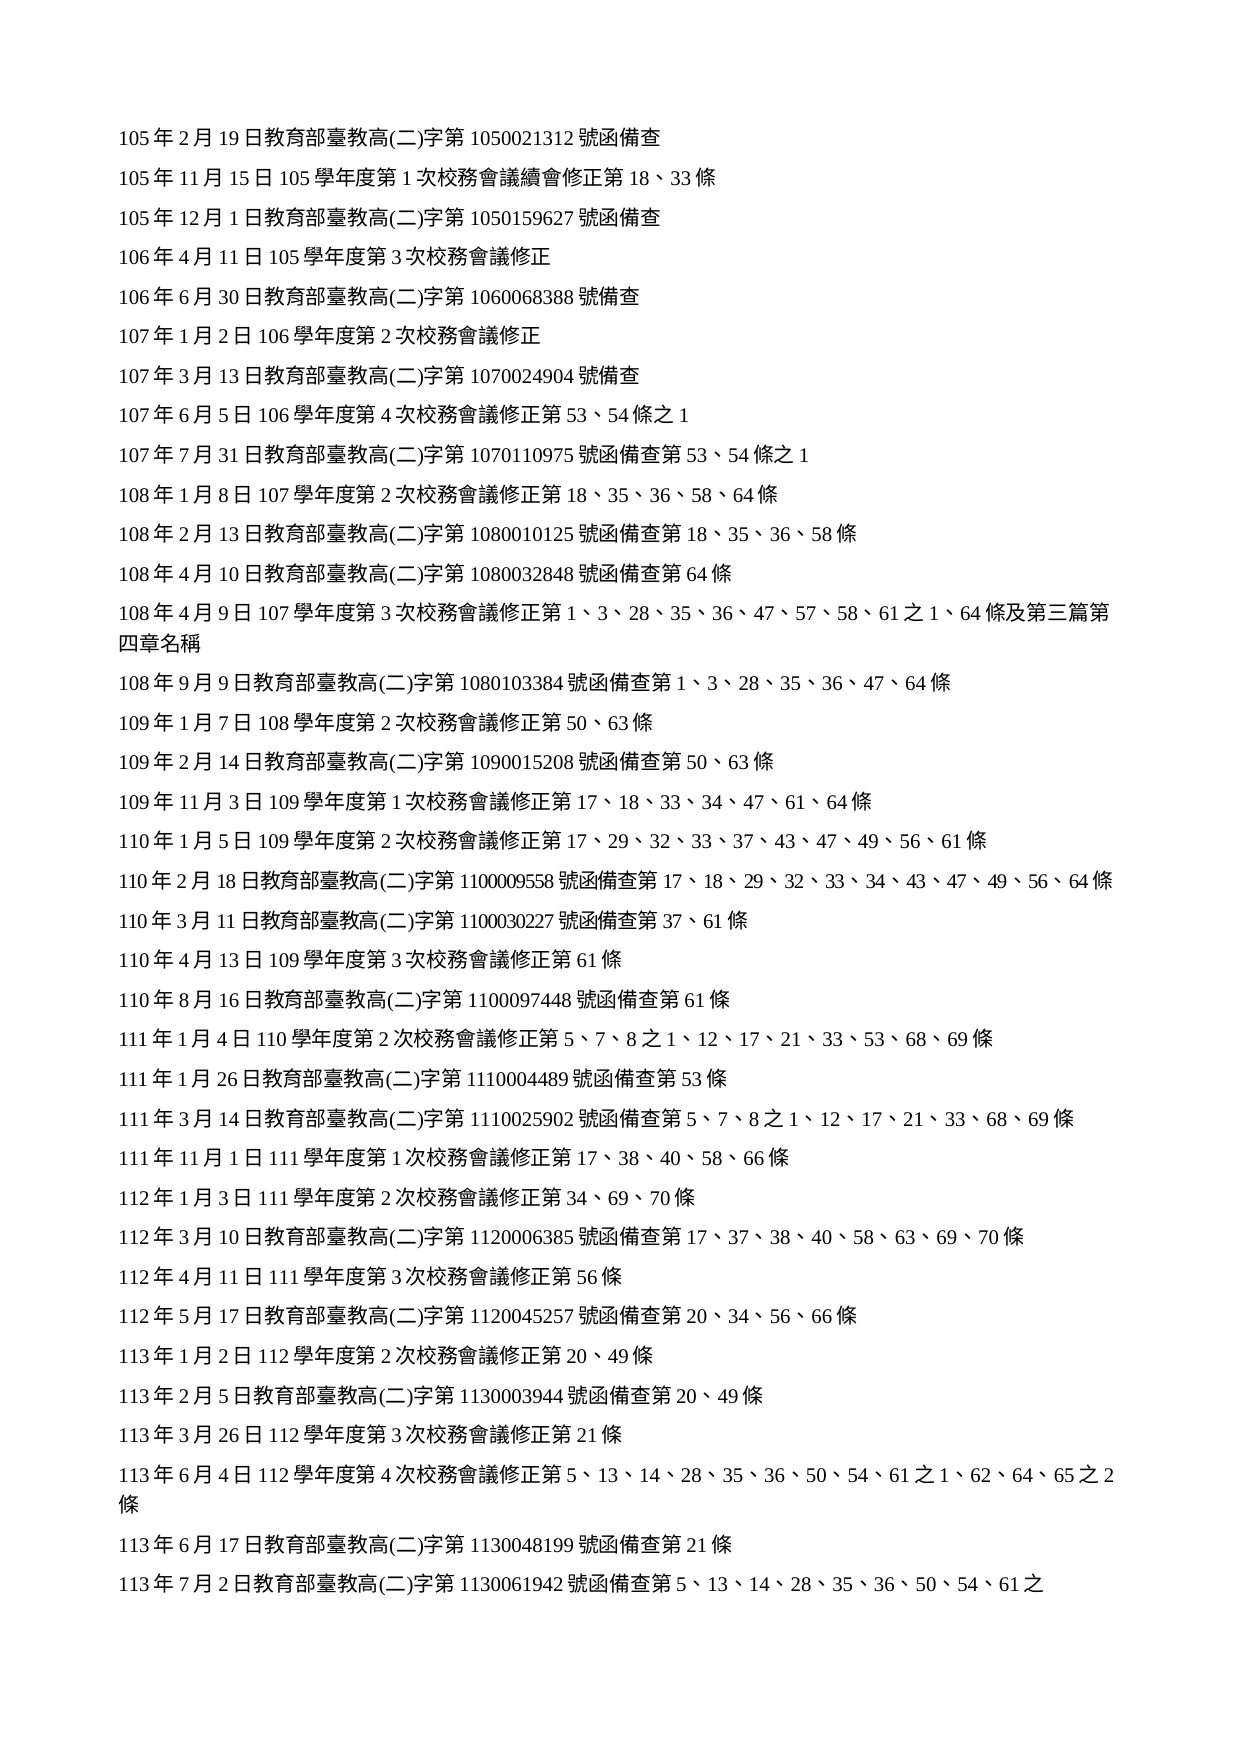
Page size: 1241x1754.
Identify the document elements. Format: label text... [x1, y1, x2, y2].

text 110年3月11日教育部臺教高(二)字第1100030227號函備查第37、61條 [118, 904, 1122, 934]
text 113年1月2日112學年度第2次校務會議修正第20、49條 [118, 1339, 1122, 1369]
text 107年7月31日教育部臺教高(二)字第1070110975號函備查第53、54條之1 [118, 438, 1122, 468]
text 113年2月5日教育部臺教高(二)字第1130003944號函備查第20、49條 [118, 1379, 1122, 1409]
text 107年1月2日106學年度第2次校務會議修正 [118, 319, 1122, 350]
text 109年2月14日教育部臺教高(二)字第1090015208號函備查第50、63條 [118, 746, 1122, 776]
text 108年2月13日教育部臺教高(二)字第1080010125號函備查第18、35、36、58條 [118, 517, 1122, 548]
text 111年1月4日110學年度第2次校務會議修正第5、7、8之1、12、17、21、33、53、68、69條 [118, 1023, 1122, 1053]
text 106年6月30日教育部臺教高(二)字第1060068388號備查 [118, 280, 1122, 310]
text 108年1月8日107學年度第2次校務會議修正第18、35、36、58、64條 [118, 478, 1122, 508]
text 110年2月18日教育部臺教高(二)字第1100009558號函備查第17、18、29、32、33、34、43、47、49、56、64條 [118, 864, 1122, 894]
text 105年11月15日105學年度第1次校務會議續會修正第18、33條 [118, 161, 1122, 191]
text 112年3月10日教育部臺教高(二)字第1120006385號函備查第17、37、38、40、58、63、69、70條 [118, 1221, 1122, 1251]
text 109年1月7日108學年度第2次校務會議修正第50、63條 [118, 706, 1122, 736]
text 111年11月1日111學年度第1次校務會議修正第17、38、40、58、66條 [118, 1141, 1122, 1172]
text 113年6月17日教育部臺教高(二)字第1130048199號函備查第21條 [118, 1528, 1122, 1558]
text 107年6月5日106學年度第4次校務會議修正第53、54條之1 [118, 399, 1122, 429]
text 108年4月10日教育部臺教高(二)字第1080032848號函備查第64條 [118, 557, 1122, 587]
text 110年4月13日109學年度第3次校務會議修正第61條 [118, 943, 1122, 974]
text 109年11月3日109學年度第1次校務會議修正第17、18、33、34、47、61、64條 [118, 785, 1122, 815]
text 105年12月1日教育部臺教高(二)字第1050159627號函備查 [118, 201, 1122, 231]
text 111年3月14日教育部臺教高(二)字第1110025902號函備查第5、7、8之1、12、17、21、33、68、69條 [118, 1102, 1122, 1132]
text 112年5月17日教育部臺教高(二)字第1120045257號函備查第20、34、56、66條 [118, 1300, 1122, 1330]
text 112年4月11日111學年度第3次校務會議修正第56條 [118, 1260, 1122, 1290]
text 112年1月3日111學年度第2次校務會議修正第34、69、70條 [118, 1181, 1122, 1211]
text 113年7月2日教育部臺教高(二)字第1130061942號函備查第5、13、14、28、35、36、50、54、61之 [118, 1567, 1122, 1598]
text 113年3月26日112學年度第3次校務會議修正第21條 [118, 1418, 1122, 1449]
text 111年1月26日教育部臺教高(二)字第1110004489號函備查第53條 [118, 1062, 1122, 1092]
text 110年1月5日109學年度第2次校務會議修正第17、29、32、33、37、43、47、49、56、61條 [118, 825, 1122, 855]
text 105年2月19日教育部臺教高(二)字第1050021312號函備查 [118, 122, 1122, 152]
text 106年4月11日105學年度第3次校務會議修正 [118, 240, 1122, 271]
text 108年4月9日107學年度第3次校務會議修正第1、3、28、35、36、47、57、58、61之1、64條及第三篇第四章名稱 [118, 597, 1122, 657]
text 110年8月16日教育部臺教高(二)字第1100097448號函備查第61條 [118, 983, 1122, 1013]
text 107年3月13日教育部臺教高(二)字第1070024904號備查 [118, 359, 1122, 389]
text 108年9月9日教育部臺教高(二)字第1080103384號函備查第1、3、28、35、36、47、64條 [118, 666, 1122, 697]
text 113年6月4日112學年度第4次校務會議修正第5、13、14、28、35、36、50、54、61之1、62、64、65之2條 [118, 1458, 1122, 1518]
